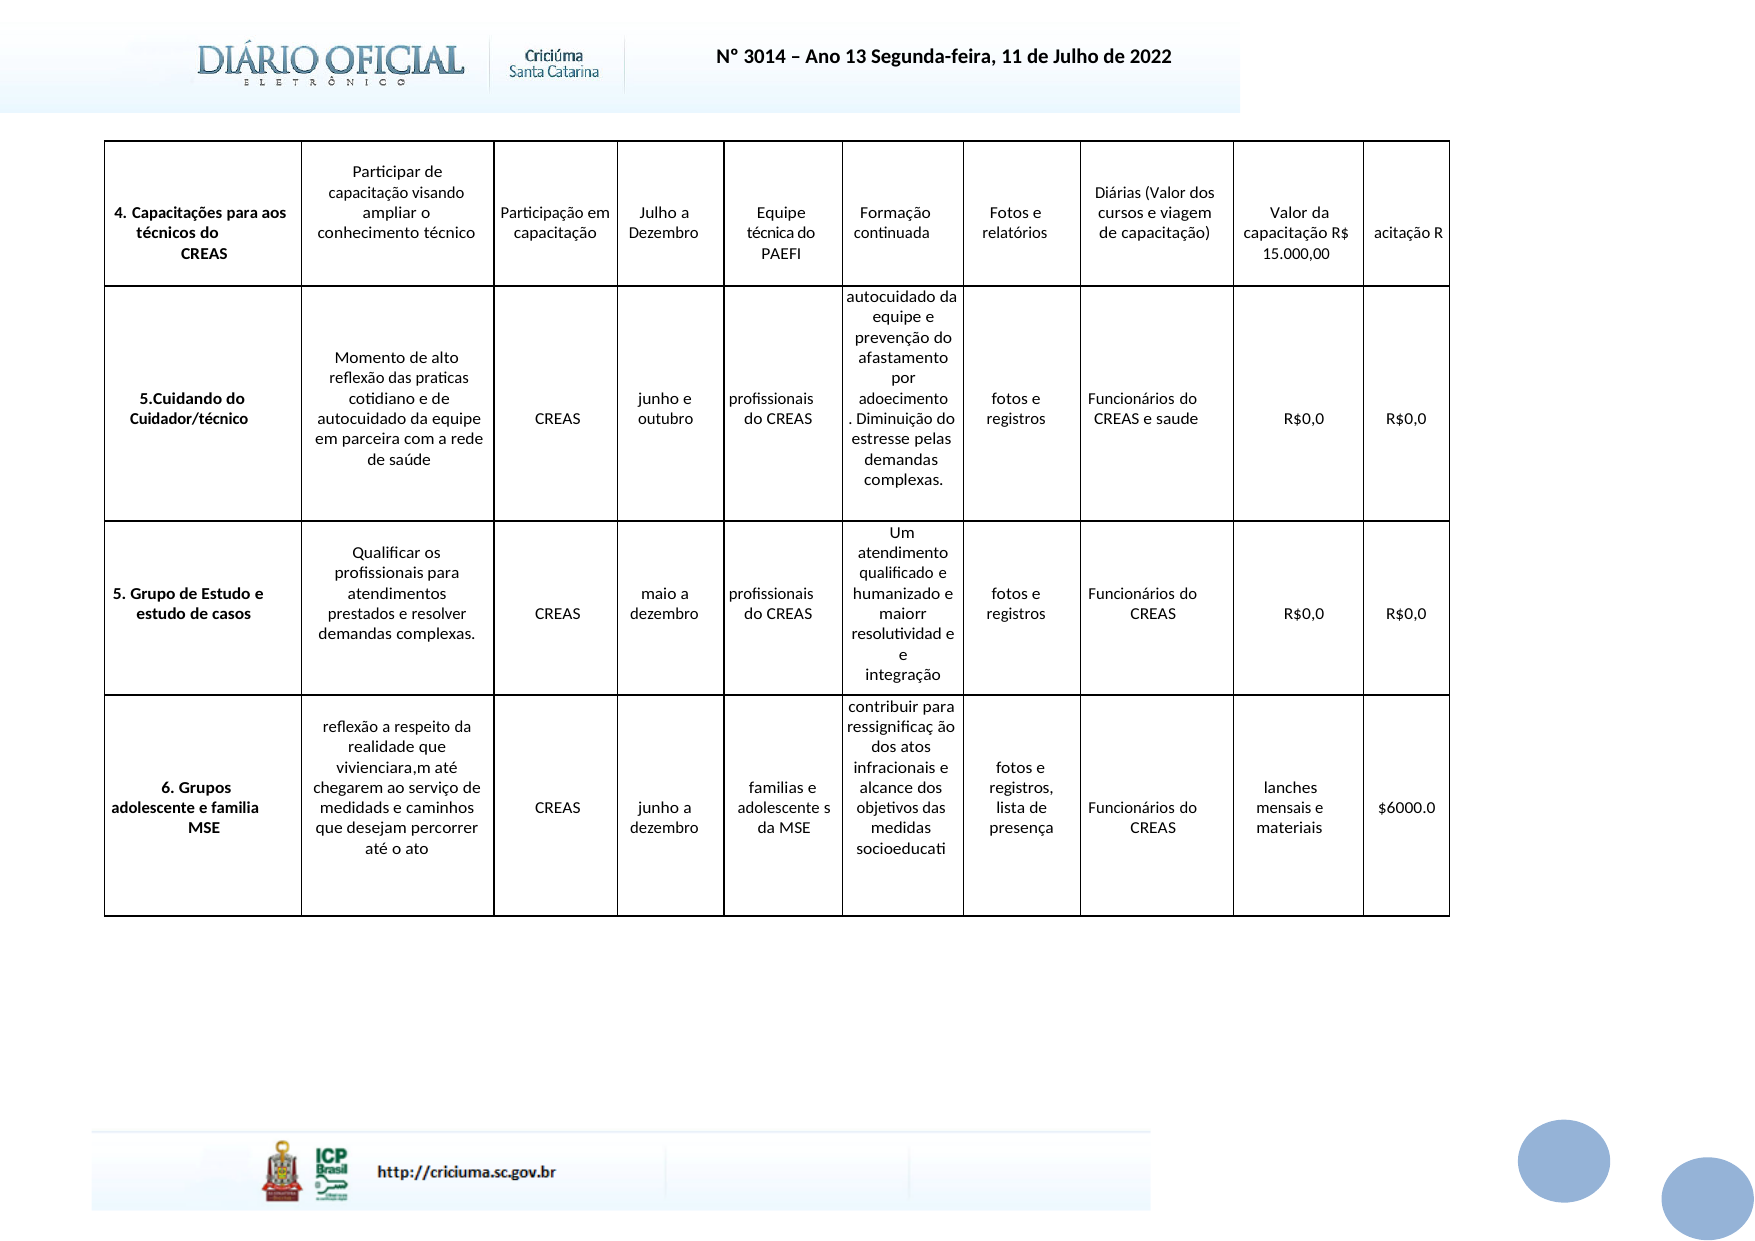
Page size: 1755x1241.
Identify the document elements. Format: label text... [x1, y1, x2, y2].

table_cell Funcionários do CREAS [1081, 696, 1233, 915]
table_cell Qualificar os profissionais para atendimentos prestados e resolver demandas complexas. [302, 522, 493, 694]
table_cell fotos e registros [964, 287, 1080, 520]
table_cell fotos e registros [964, 522, 1080, 694]
table_cell fotos e registros, lista de presença [964, 696, 1080, 915]
table_cell Funcionários do CREAS e saude [1081, 287, 1233, 520]
table_cell $6000.0 [1364, 696, 1449, 915]
table_cell Momento de alto reflexão das praticas cotidiano e de autocuidado da equipe em parceira com a rede de saúde [302, 287, 493, 520]
table_cell junho e outubro [618, 287, 723, 520]
table_header Participar de capacitação visando ampliar o conhecimento técnico [302, 142, 493, 285]
table_cell CREAS [495, 287, 617, 520]
table_cell reflexão a respeito da realidade que vivienciara,m até chegarem ao serviço de medidads e caminhos que desejam percorrer até o ato [302, 696, 493, 915]
table_cell CREAS [495, 696, 617, 915]
table_header 4. Capacitações para aos técnicos do CREAS [105, 142, 301, 285]
table_header Formação continuada [843, 142, 963, 285]
table_cell profissionais do CREAS [725, 287, 842, 520]
table_cell 6. Grupos adolescente e familia MSE [105, 696, 301, 915]
table_cell junho a dezembro [618, 696, 723, 915]
table_cell R$0,0 [1234, 287, 1363, 520]
table_header Participação em capacitação [495, 142, 617, 285]
table_cell 5. Grupo de Estudo e estudo de casos [105, 522, 301, 694]
table_cell profissionais do CREAS [725, 522, 842, 694]
table_cell familias e adolescente s da MSE [725, 696, 842, 915]
table_cell lanches mensais e materiais [1234, 696, 1363, 915]
table_header Valor da capacitação R$ 15.000,00 [1234, 142, 1363, 285]
table_cell contribuir para ressignificaç ão dos atos infracionais e alcance dos objetivos das medidas socioeducati [843, 696, 963, 915]
table_cell R$0,0 [1364, 287, 1449, 520]
table_header Diárias (Valor dos cursos e viagem de capacitação) [1081, 142, 1233, 285]
table_header Julho a Dezembro [618, 142, 723, 285]
table_cell Um atendimento qualificado e humanizado e maiorr resolutividad e e integração [843, 522, 963, 694]
table_cell maio a dezembro [618, 522, 723, 694]
table_cell R$0,0 [1234, 522, 1363, 694]
table_cell autocuidado da equipe e prevenção do afastamento por adoecimento . Diminuição do estresse pelas demandas complexas. [843, 287, 963, 520]
table_header acitação R [1364, 142, 1449, 285]
table_header Equipe técnica do PAEFI [725, 142, 842, 285]
table_cell 5.Cuidando do Cuidador/técnico [105, 287, 301, 520]
table_cell Funcionários do CREAS [1081, 522, 1233, 694]
table_cell R$0,0 [1364, 522, 1449, 694]
table_cell CREAS [495, 522, 617, 694]
table_header Fotos e relatórios [964, 142, 1080, 285]
